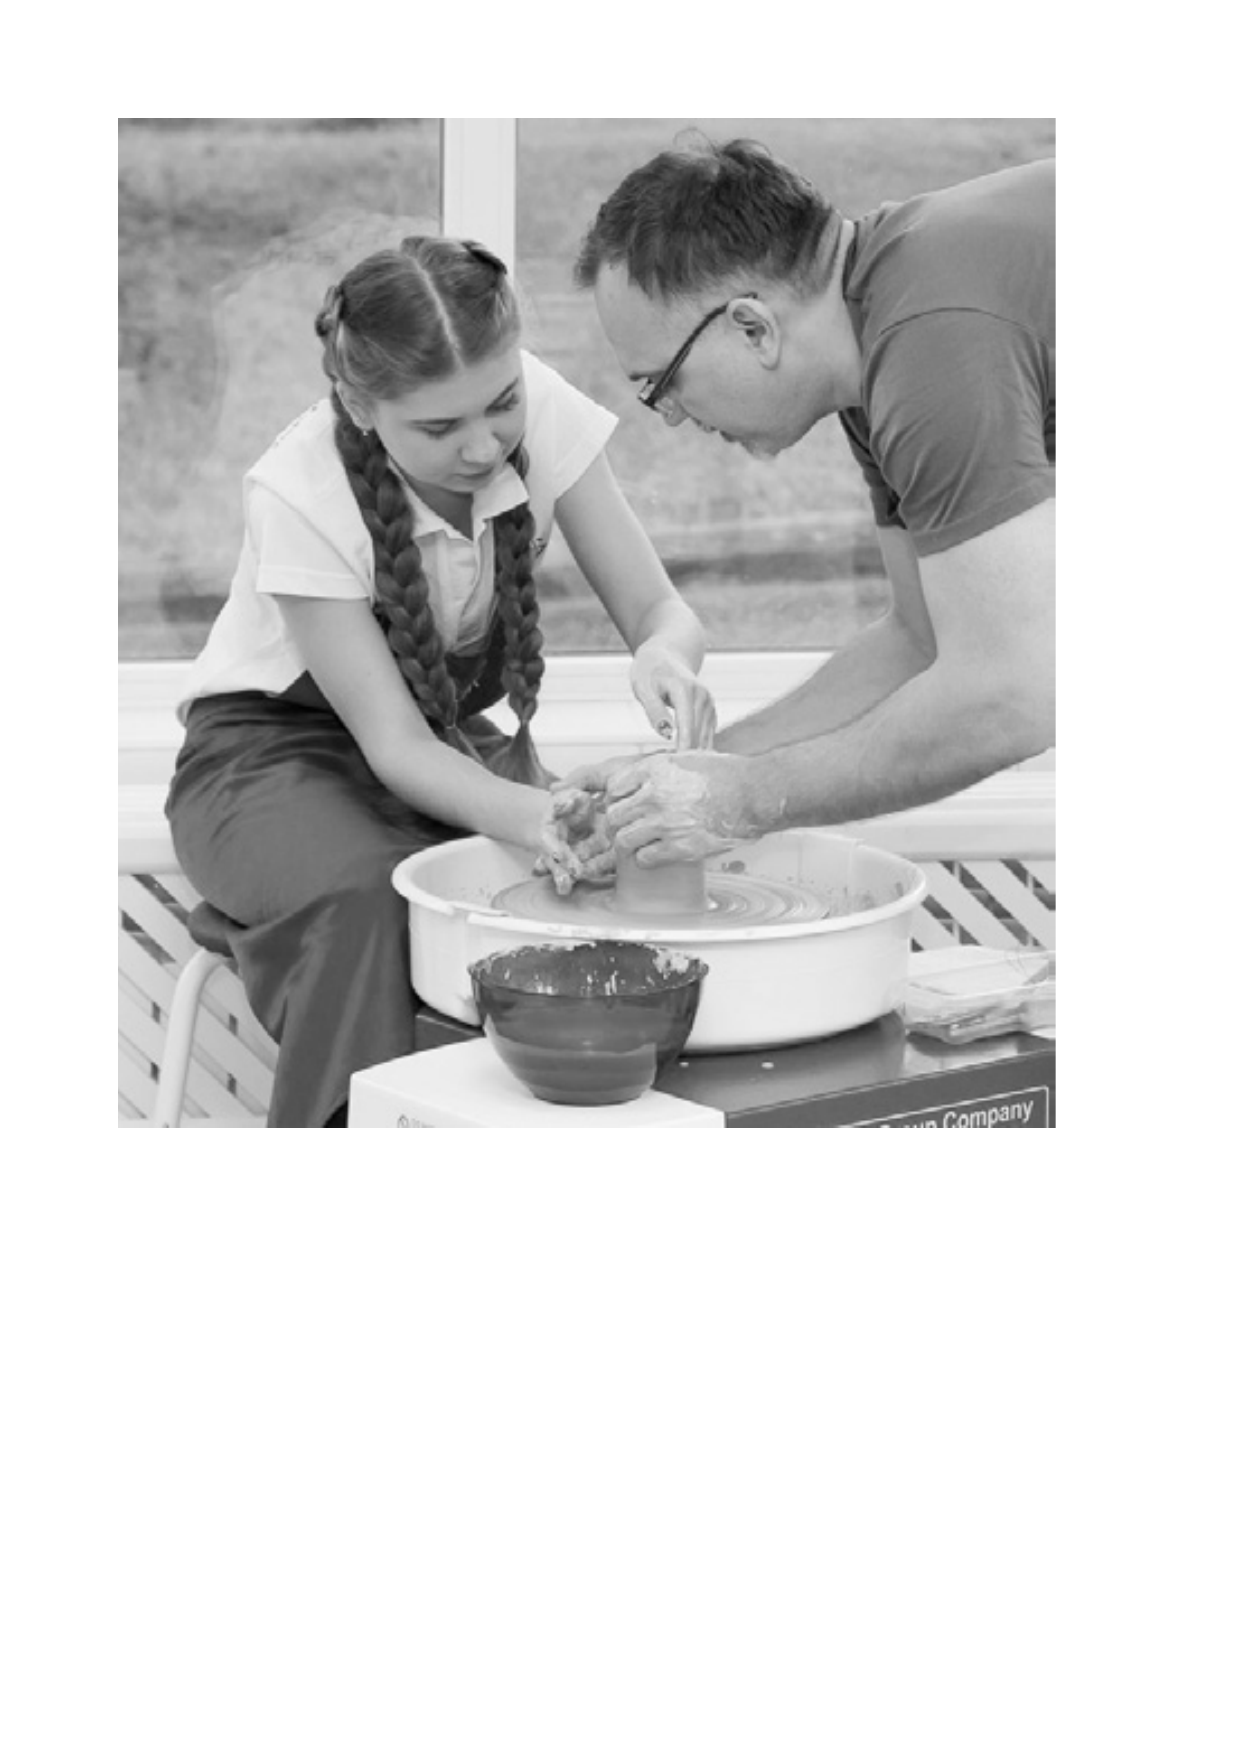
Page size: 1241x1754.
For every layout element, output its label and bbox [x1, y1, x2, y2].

picture [118, 118, 1056, 1128]
